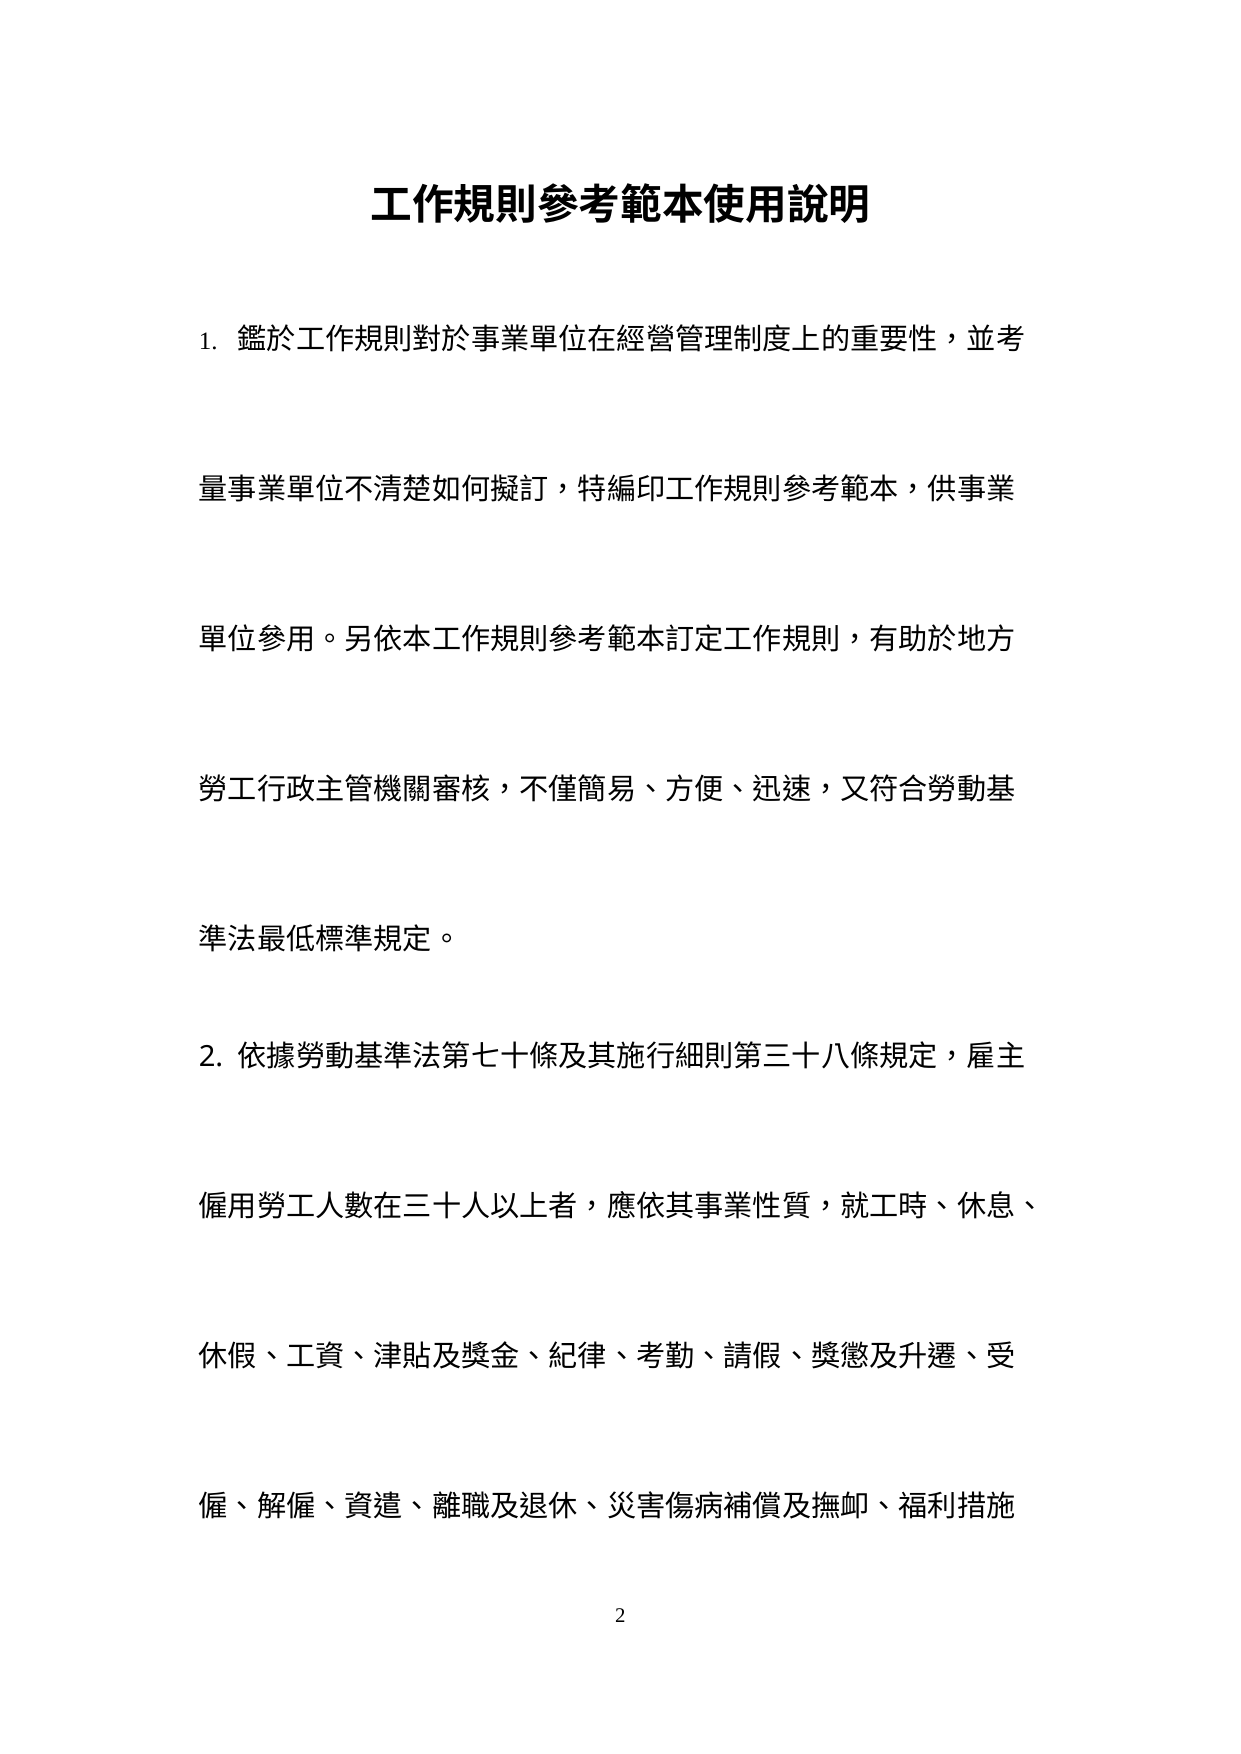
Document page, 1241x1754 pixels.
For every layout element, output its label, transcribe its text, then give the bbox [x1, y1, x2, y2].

list 依據勞動基準法第七十條及其施行細則第三十八條規定，雇主僱用勞工人數在三十人以上者，應依其事業性質，就工時、休息、休假、工資、津貼及獎金、紀律、考勤、請假、獎懲及升遷、受僱、解僱、資遣、離職及退休、災害傷病補償及撫卹、福利措施 [198, 1016, 1042, 1541]
text 工作規則參考範本使用說明 [198, 164, 1042, 239]
list 鑑於工作規則對於事業單位在經營管理制度上的重要性，並考量事業單位不清楚如何擬訂，特編印工作規則參考範本，供事業單位參用。另依本工作規則參考範本訂定工作規則，有助於地方勞工行政主管機關審核，不僅簡易、方便、迅速，又符合勞動基準法最低標準規定。 [198, 299, 1042, 974]
